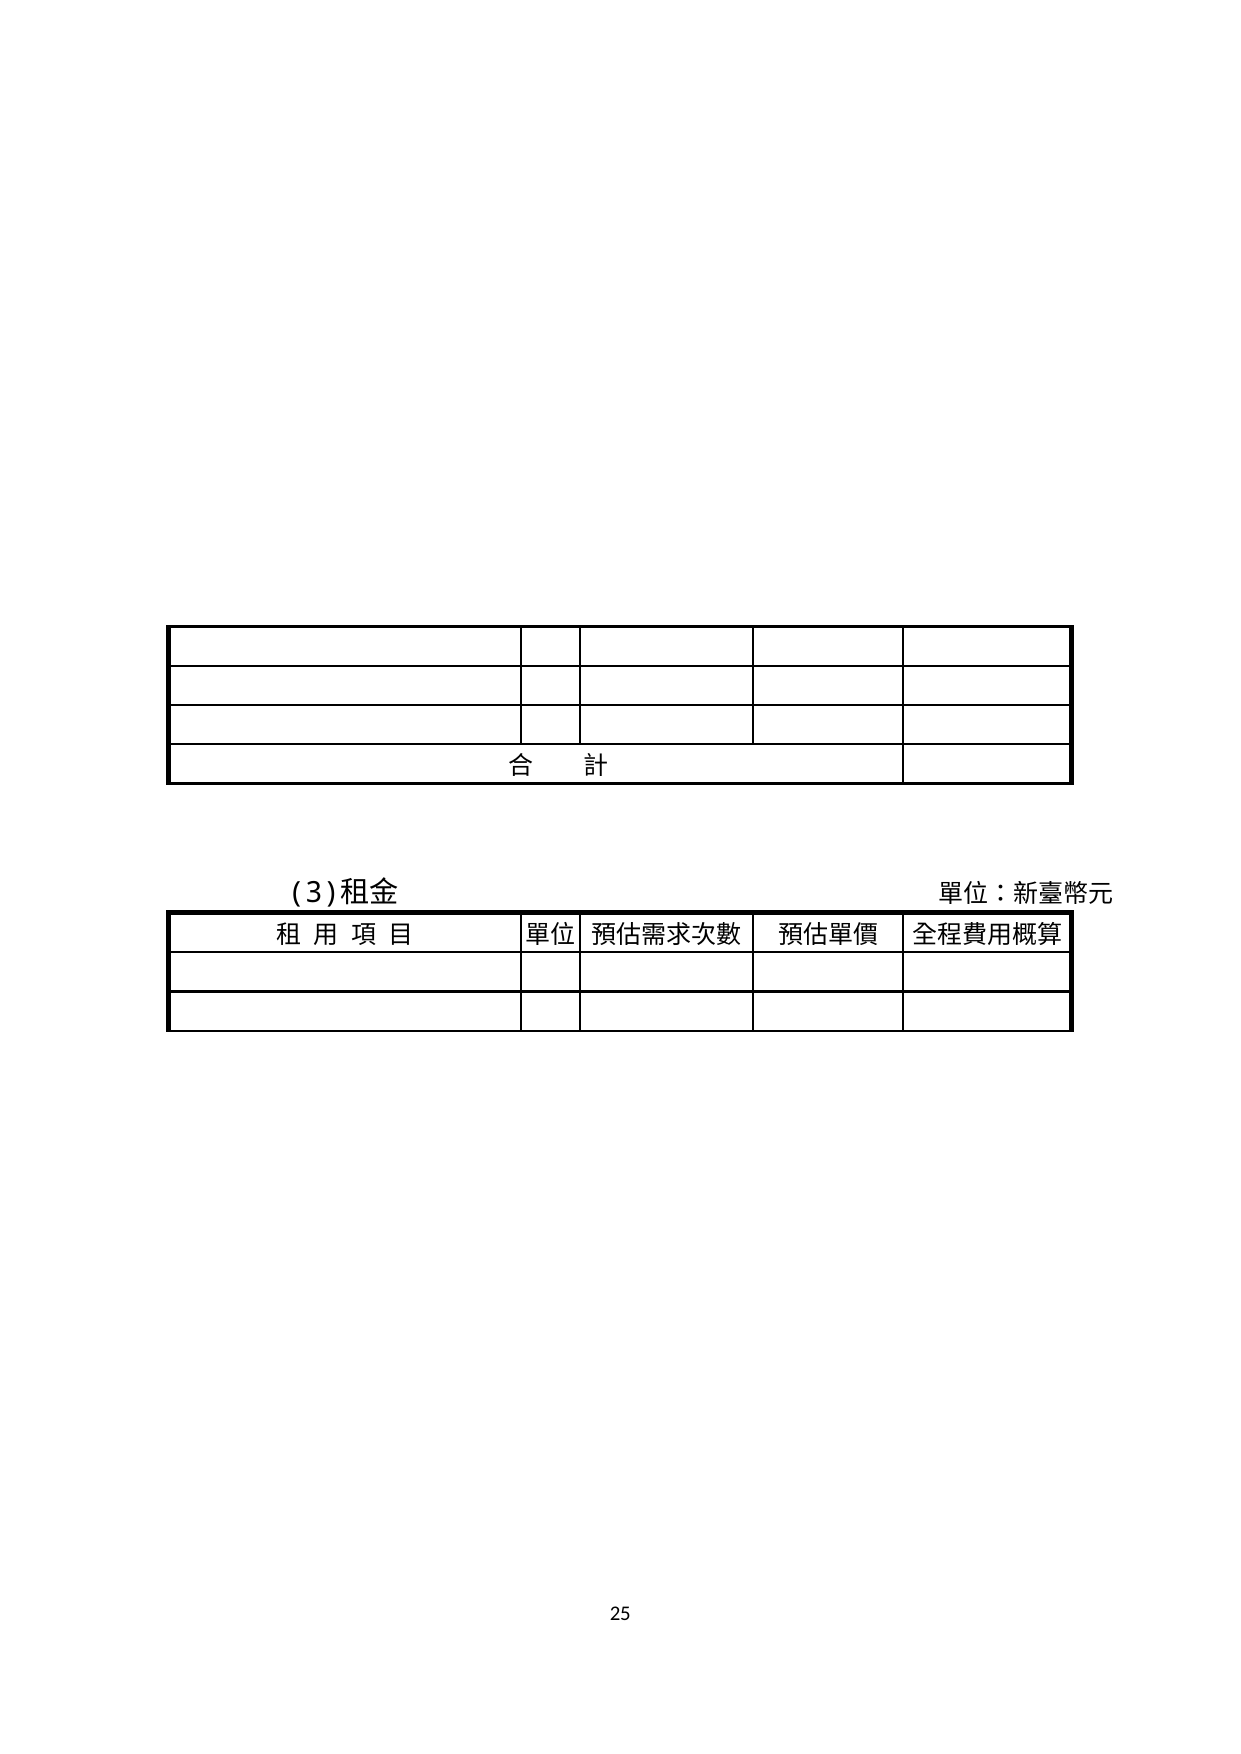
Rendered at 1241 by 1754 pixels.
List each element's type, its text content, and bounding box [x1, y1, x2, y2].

table_cell [904, 628, 1069, 664]
table_cell [904, 745, 1069, 782]
table_cell [754, 993, 902, 1029]
table_cell [581, 628, 752, 664]
table_cell [522, 953, 579, 990]
table_cell 合 計 [171, 745, 902, 782]
table_cell [171, 667, 520, 704]
table_cell [581, 706, 752, 743]
table_header 預估需求次數 [581, 915, 752, 951]
table_cell [581, 993, 752, 1029]
table_cell [522, 628, 579, 664]
table_header 全程費用概算 [904, 915, 1069, 951]
table_cell [754, 628, 902, 664]
table_cell [754, 667, 902, 704]
table_cell [522, 667, 579, 704]
table_cell [754, 953, 902, 990]
table_cell [171, 953, 520, 990]
table_cell [904, 667, 1069, 704]
table_cell [904, 953, 1069, 990]
table_cell [522, 993, 579, 1029]
table_cell [171, 706, 520, 743]
text (3)租金 單位：新臺幣元 [112, 848, 1128, 910]
table_cell [171, 628, 520, 664]
table_cell [754, 706, 902, 743]
table_header 租 用 項 目 [171, 915, 520, 951]
table_cell [522, 706, 579, 743]
table_cell [904, 993, 1069, 1029]
table_header 單位 [522, 915, 579, 951]
table_header 預估單價 [754, 915, 902, 951]
table_cell [581, 667, 752, 704]
table_cell [171, 993, 520, 1029]
table_cell [581, 953, 752, 990]
table_cell [904, 706, 1069, 743]
